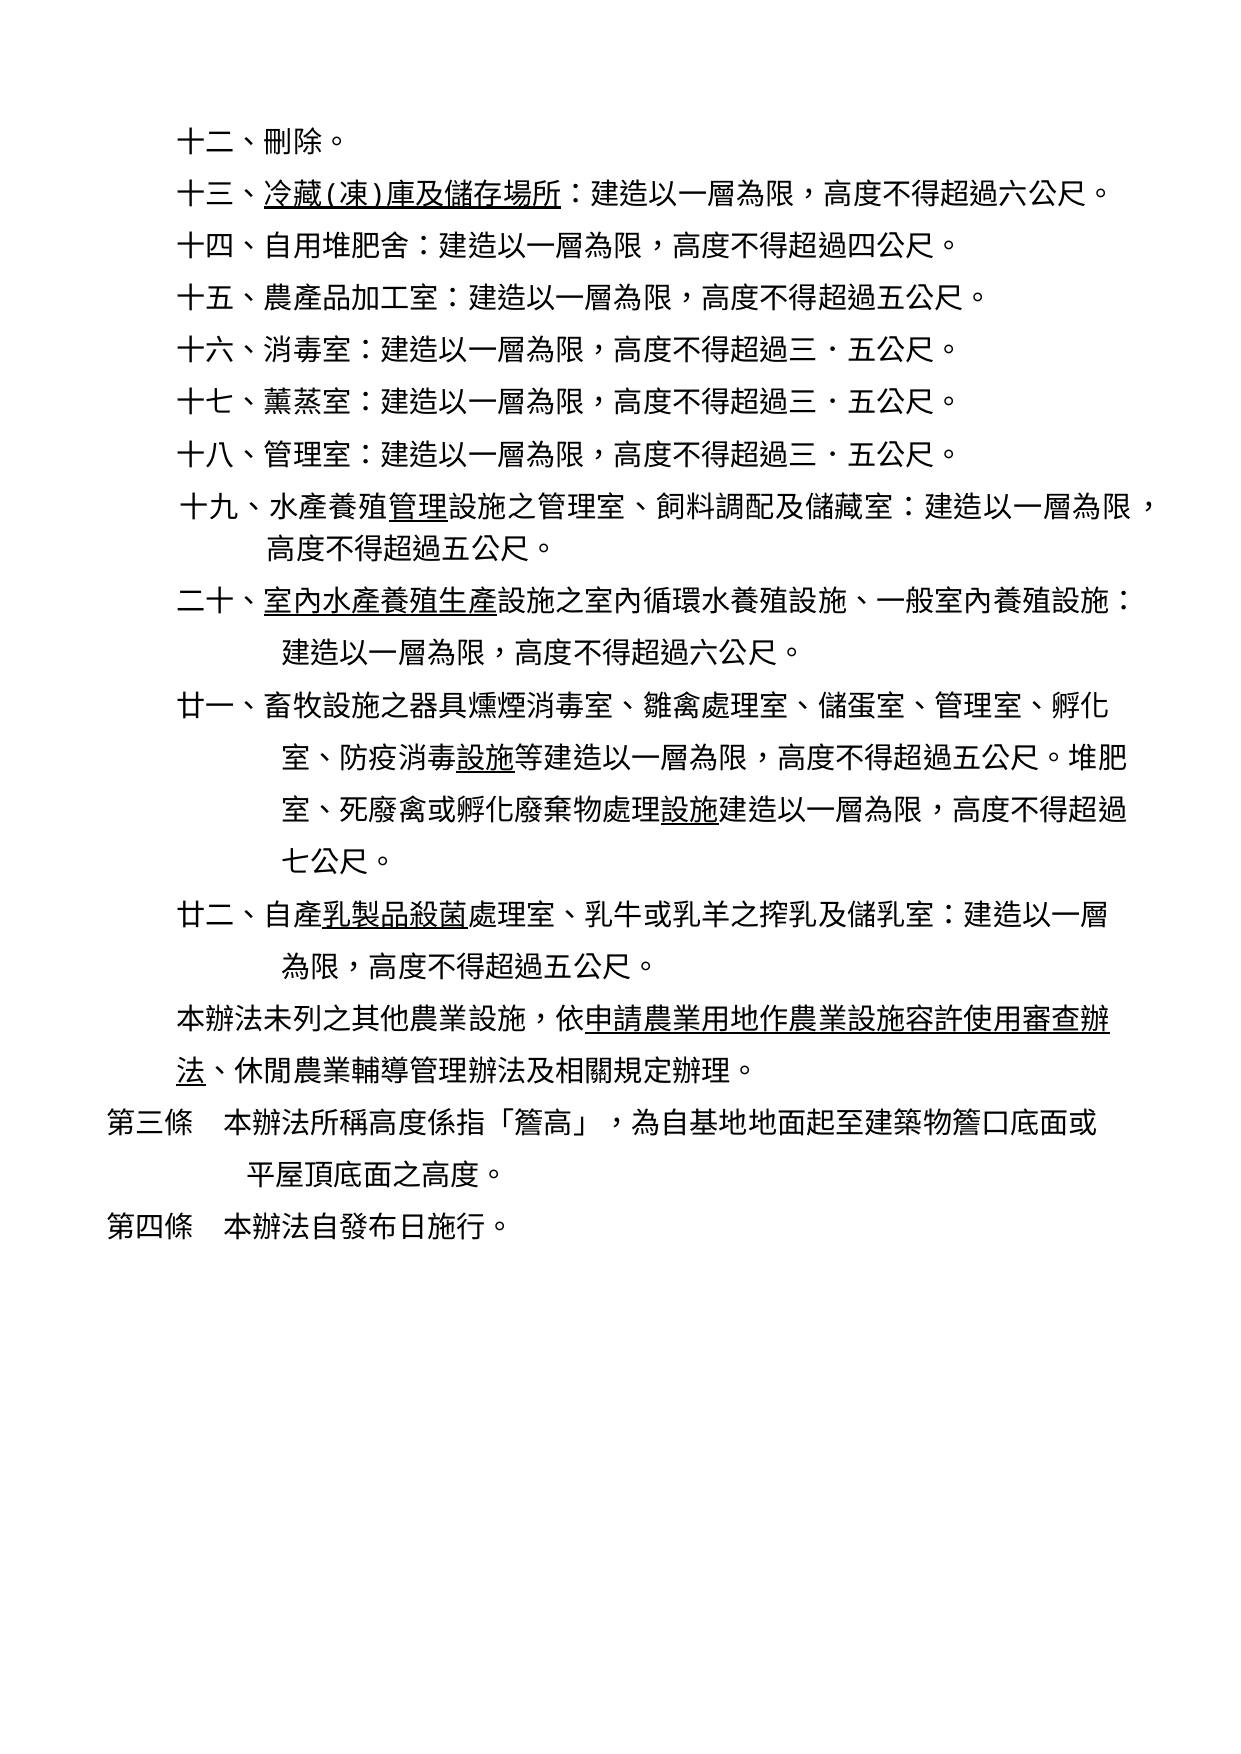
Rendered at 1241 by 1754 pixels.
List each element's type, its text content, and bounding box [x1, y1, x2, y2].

text 十九、水產養殖管理設施之管理室、飼料調配及儲藏室：建造以一層為限， 高度不得超過五公尺。 [106, 483, 1134, 568]
text 十八、管理室：建造以一層為限，高度不得超過三．五公尺。 [106, 431, 1134, 474]
text 室、死廢禽或孵化廢棄物處理設施建造以一層為限，高度不得超過 [106, 787, 1134, 829]
text 第三條 本辦法所稱高度係指「簷高」，為自基地地面起至建築物簷口底面或 [106, 1100, 1134, 1142]
text 室、防疫消毒設施等建造以一層為限，高度不得超過五公尺。堆肥 [106, 734, 1134, 777]
text 十二、刪除。 [106, 118, 1134, 161]
text 建造以一層為限，高度不得超過六公尺。 [106, 630, 1134, 672]
text 平屋頂底面之高度。 [106, 1152, 1134, 1194]
text 廿一、畜牧設施之器具燻煙消毒室、雛禽處理室、儲蛋室、管理室、孵化 [106, 682, 1134, 725]
text 廿二、自產乳製品殺菌處理室、乳牛或乳羊之搾乳及儲乳室：建造以一層 [106, 891, 1134, 933]
text 十六、消毒室：建造以一層為限，高度不得超過三．五公尺。 [106, 327, 1134, 369]
text 為限，高度不得超過五公尺。 [106, 943, 1134, 986]
text 十三、冷藏(凍)庫及儲存場所：建造以一層為限，高度不得超過六公尺。 [106, 170, 1134, 213]
text 十四、自用堆肥舍：建造以一層為限，高度不得超過四公尺。 [106, 222, 1134, 265]
text 二十、室內水產養殖生產設施之室內循環水養殖設施、一般室內養殖設施： [106, 578, 1134, 620]
text 第四條 本辦法自發布日施行。 [106, 1204, 1134, 1246]
text 十七、薰蒸室：建造以一層為限，高度不得超過三．五公尺。 [106, 379, 1134, 421]
text 法、休閒農業輔導管理辦法及相關規定辦理。 [106, 1048, 1134, 1090]
text 七公尺。 [106, 839, 1134, 881]
text 十五、農產品加工室：建造以一層為限，高度不得超過五公尺。 [106, 275, 1134, 317]
text 本辦法未列之其他農業設施，依申請農業用地作農業設施容許使用審查辦 [106, 995, 1134, 1038]
